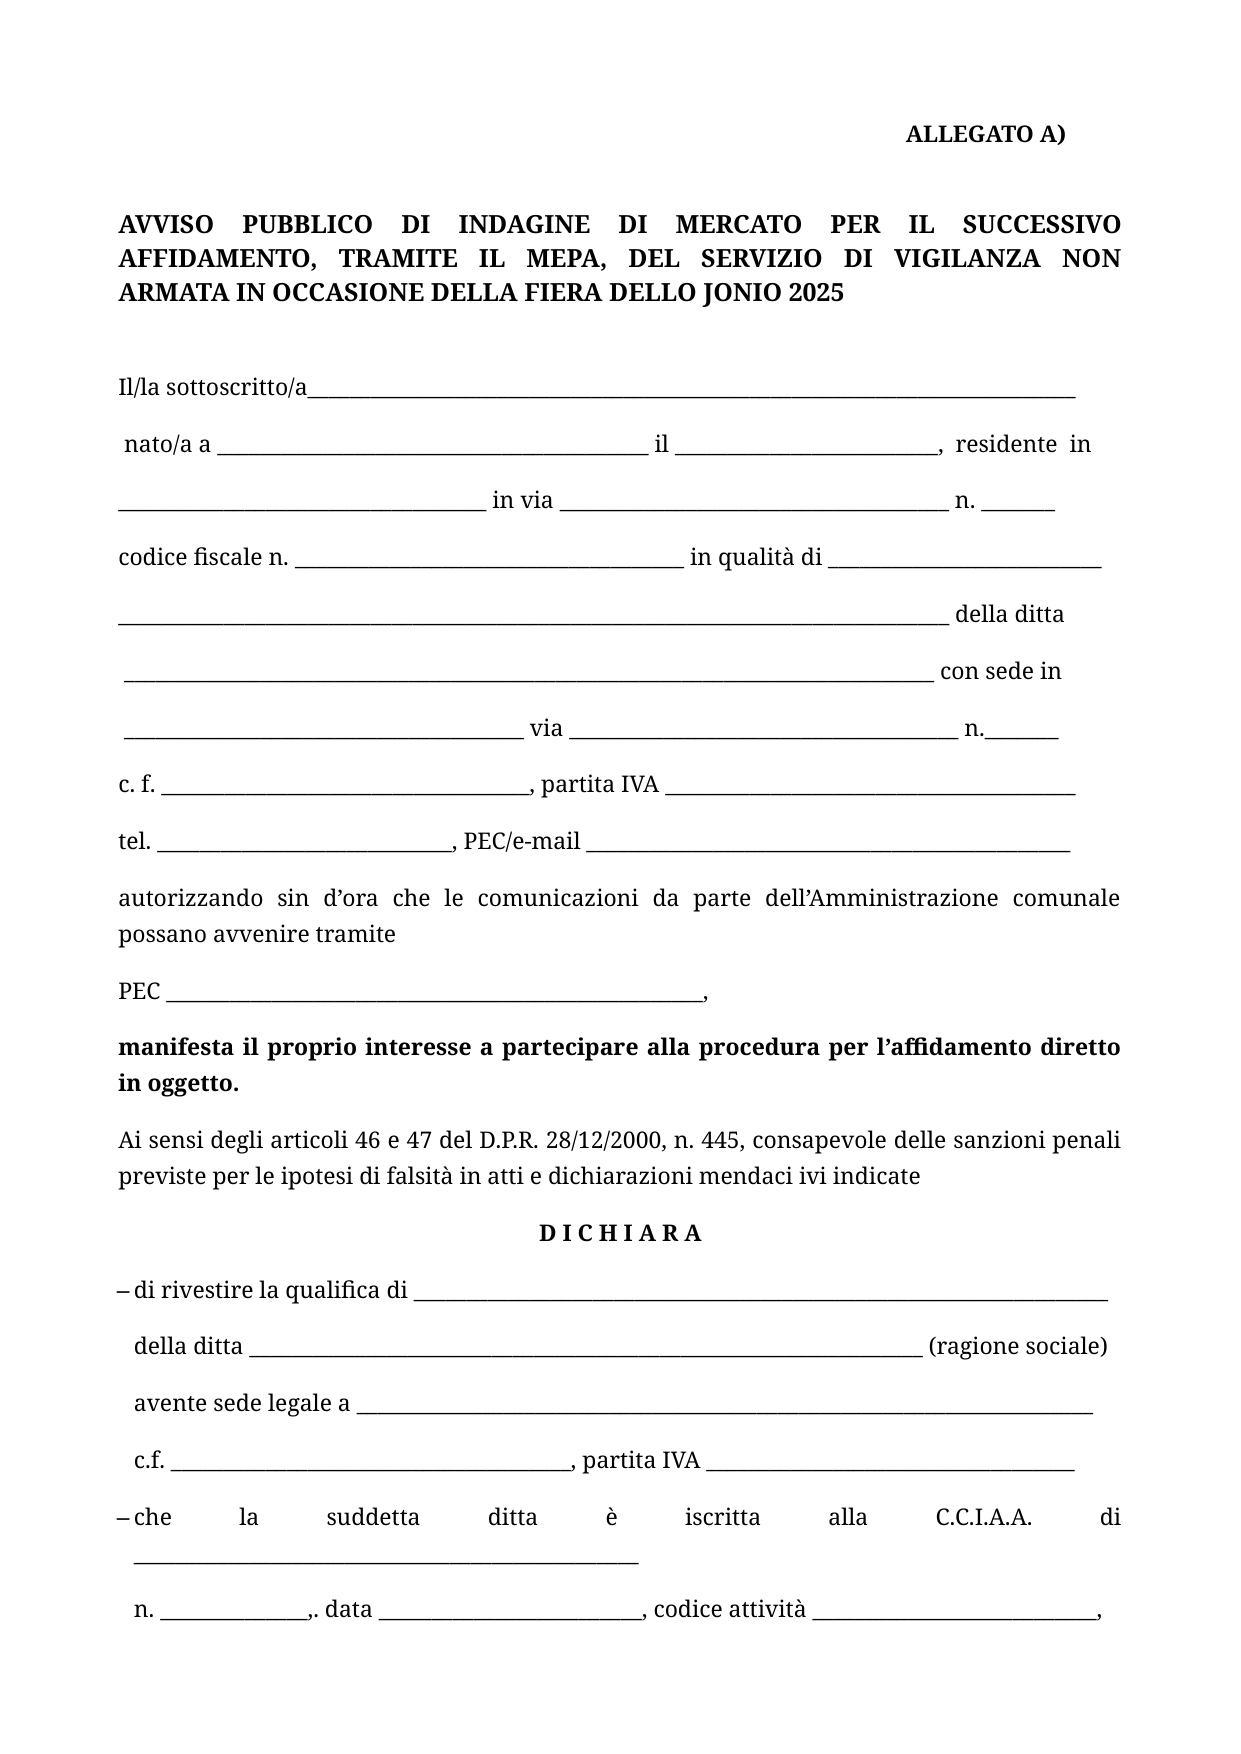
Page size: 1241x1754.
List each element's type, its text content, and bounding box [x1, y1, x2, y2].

text n. ______________,. data _________________________, codice attività ___________________________, [134, 1593, 1122, 1624]
text manifesta il proprio interesse a partecipare alla procedura per l’affidamento diretto in oggetto. [118, 1031, 1122, 1098]
text nato/a a _________________________________________ il _________________________, residente in [118, 428, 1122, 459]
text ___________________________________ in via _____________________________________ n. _______ [118, 484, 1122, 516]
text ______________________________________ via _____________________________________ n._______ [118, 712, 1122, 743]
text della ditta ________________________________________________________________ (ragione sociale) [134, 1330, 1122, 1362]
text _____________________________________________________________________________ con sede in [118, 655, 1122, 686]
list di rivestire la qualifica di __________________________________________________________________ [117, 1273, 1122, 1305]
text D I C H I A R A [118, 1217, 1122, 1248]
text avente sede legale a ______________________________________________________________________ [134, 1387, 1122, 1418]
text codice fiscale n. _____________________________________ in qualità di __________________________ [118, 541, 1122, 572]
text c. f. ___________________________________, partita IVA _______________________________________ [118, 768, 1122, 799]
text c.f. ______________________________________, partita IVA ___________________________________ [134, 1444, 1122, 1475]
text ALLEGATO A) [906, 118, 1122, 149]
text Ai sensi degli articoli 46 e 47 del D.P.R. 28/12/2000, n. 445, consapevole delle sanzioni penali previste per le ipotesi di falsità in atti e dichiarazioni mendaci ivi indicate [118, 1124, 1122, 1191]
text _______________________________________________________________________________ della ditta [118, 598, 1122, 629]
list che la suddetta ditta è iscritta alla C.C.I.A.A. di ________________________________________________ [117, 1501, 1122, 1568]
text AVVISO PUBBLICO DI INDAGINE DI MERCATO PER IL SUCCESSIVO AFFIDAMENTO, TRAMITE IL MEPA, DEL SERVIZIO DI VIGILANZA NON ARMATA IN OCCASIONE DELLA FIERA DELLO JONIO 2025 [118, 206, 1122, 308]
text autorizzando sin d’ora che le comunicazioni da parte dell’Amministrazione comunale possano avvenire tramite [118, 882, 1122, 949]
text tel. ____________________________, PEC/e-mail ______________________________________________ [118, 825, 1122, 856]
text PEC ___________________________________________________, [118, 974, 1122, 1006]
text Il/la sottoscritto/a_________________________________________________________________________ [118, 371, 1122, 402]
